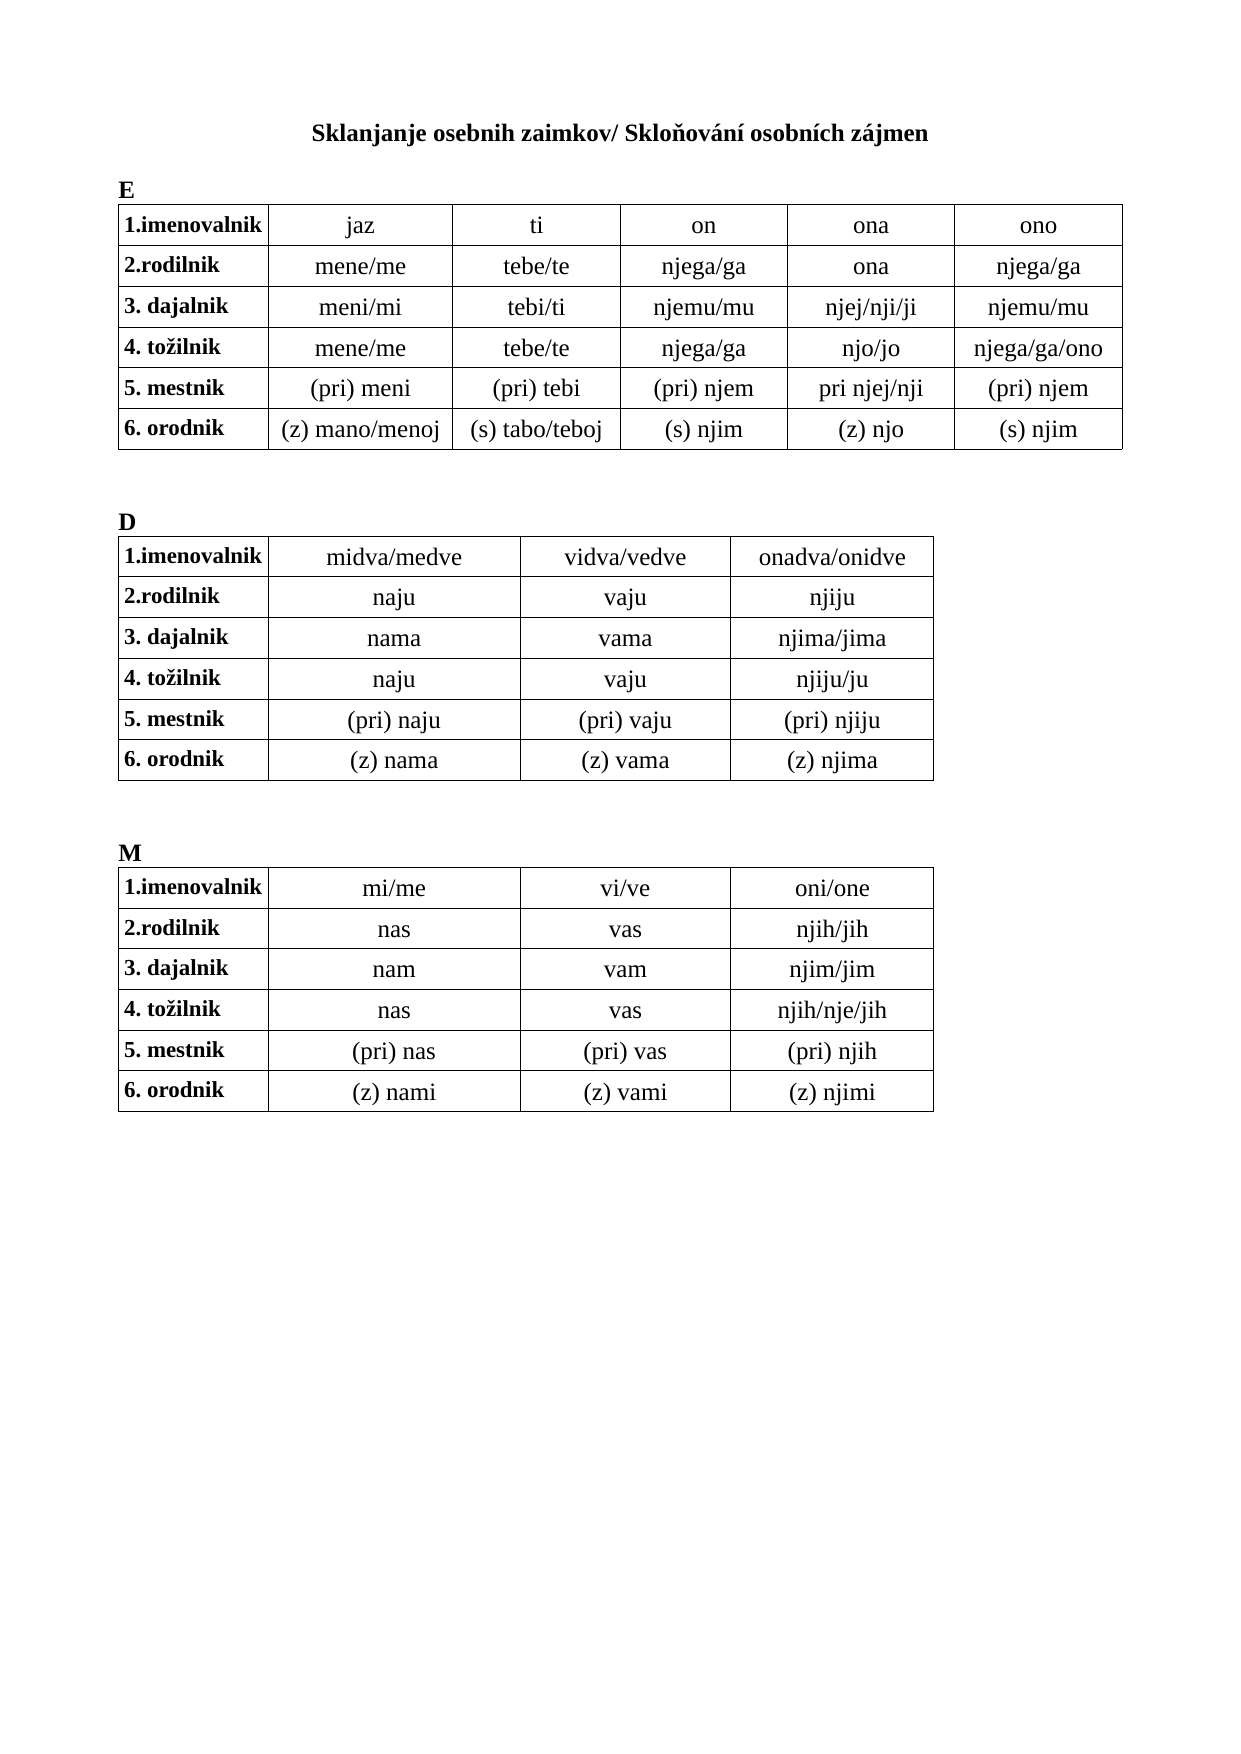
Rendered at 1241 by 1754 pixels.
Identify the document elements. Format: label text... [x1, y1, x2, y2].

table_cell (pri) njih [731, 1031, 933, 1070]
table_cell njih/jih [731, 909, 933, 948]
table_cell njega/ga [621, 246, 787, 286]
table_header jaz [269, 205, 452, 245]
table_header 1.imenovalnik [119, 205, 268, 245]
table_cell (z) vami [521, 1071, 730, 1111]
table_header vidva/vedve [521, 537, 730, 576]
table_cell nama [269, 618, 520, 658]
table_cell meni/mi [269, 287, 452, 327]
text E [118, 176, 1122, 204]
table_cell vaju [521, 659, 730, 698]
table_header midva/medve [269, 537, 520, 576]
table_cell (pri) vaju [521, 700, 730, 739]
table_cell (z) nami [269, 1071, 520, 1111]
table_cell njih/nje/jih [731, 990, 933, 1029]
table_cell (s) njim [955, 409, 1122, 449]
table_cell njo/jo [788, 328, 954, 367]
table_cell vaju [521, 577, 730, 617]
table_cell 3. dajalnik [119, 949, 268, 989]
table_cell mene/me [269, 328, 452, 367]
table_header ono [955, 205, 1122, 245]
table_cell njima/jima [731, 618, 933, 658]
table_cell njiju/ju [731, 659, 933, 698]
table_header oni/one [731, 868, 933, 907]
table_header 1.imenovalnik [119, 537, 268, 576]
table_cell vama [521, 618, 730, 658]
table_header ona [788, 205, 954, 245]
table_cell (z) vama [521, 740, 730, 780]
table_cell 2.rodilnik [119, 909, 268, 948]
table_header ti [453, 205, 620, 245]
text D [118, 507, 1122, 536]
table_cell vam [521, 949, 730, 989]
table_cell (pri) naju [269, 700, 520, 739]
table_cell (pri) meni [269, 368, 452, 408]
table_cell pri njej/nji [788, 368, 954, 408]
text M [118, 838, 1122, 867]
table_cell (pri) njem [955, 368, 1122, 408]
table_cell njemu/mu [621, 287, 787, 327]
table_cell 4. tožilnik [119, 328, 268, 367]
table_cell nas [269, 990, 520, 1029]
table_header 1.imenovalnik [119, 868, 268, 907]
table_cell naju [269, 659, 520, 698]
table_cell ona [788, 246, 954, 286]
table_cell naju [269, 577, 520, 617]
table_cell 5. mestnik [119, 700, 268, 739]
table_cell (pri) tebi [453, 368, 620, 408]
table_cell njej/nji/ji [788, 287, 954, 327]
table_header onadva/onidve [731, 537, 933, 576]
text Sklanjanje osebnih zaimkov/ Skloňování osobních zájmen [118, 118, 1122, 147]
table_cell (z) njimi [731, 1071, 933, 1111]
table_cell vas [521, 990, 730, 1029]
table_cell (s) njim [621, 409, 787, 449]
table_cell (z) njima [731, 740, 933, 780]
table_cell nam [269, 949, 520, 989]
table_cell (pri) njem [621, 368, 787, 408]
table_cell tebe/te [453, 328, 620, 367]
table_cell (z) mano/menoj [269, 409, 452, 449]
table_cell (pri) nas [269, 1031, 520, 1070]
table_cell 6. orodnik [119, 409, 268, 449]
table_cell (s) tabo/teboj [453, 409, 620, 449]
table_cell tebe/te [453, 246, 620, 286]
table_cell (z) njo [788, 409, 954, 449]
table_cell 5. mestnik [119, 1031, 268, 1070]
table_cell 3. dajalnik [119, 618, 268, 658]
table_header on [621, 205, 787, 245]
table_cell 6. orodnik [119, 1071, 268, 1111]
table_cell njim/jim [731, 949, 933, 989]
table_cell vas [521, 909, 730, 948]
table_cell njega/ga/ono [955, 328, 1122, 367]
table_cell njiju [731, 577, 933, 617]
table_cell (pri) vas [521, 1031, 730, 1070]
table_cell 5. mestnik [119, 368, 268, 408]
table_cell 6. orodnik [119, 740, 268, 780]
table_cell njemu/mu [955, 287, 1122, 327]
table_cell 2.rodilnik [119, 577, 268, 617]
table_cell (z) nama [269, 740, 520, 780]
table_cell nas [269, 909, 520, 948]
table_cell 4. tožilnik [119, 659, 268, 698]
table_cell 4. tožilnik [119, 990, 268, 1029]
table_cell mene/me [269, 246, 452, 286]
table_cell (pri) njiju [731, 700, 933, 739]
table_header vi/ve [521, 868, 730, 907]
table_cell njega/ga [621, 328, 787, 367]
table_cell 3. dajalnik [119, 287, 268, 327]
table_header mi/me [269, 868, 520, 907]
table_cell njega/ga [955, 246, 1122, 286]
table_cell 2.rodilnik [119, 246, 268, 286]
table_cell tebi/ti [453, 287, 620, 327]
